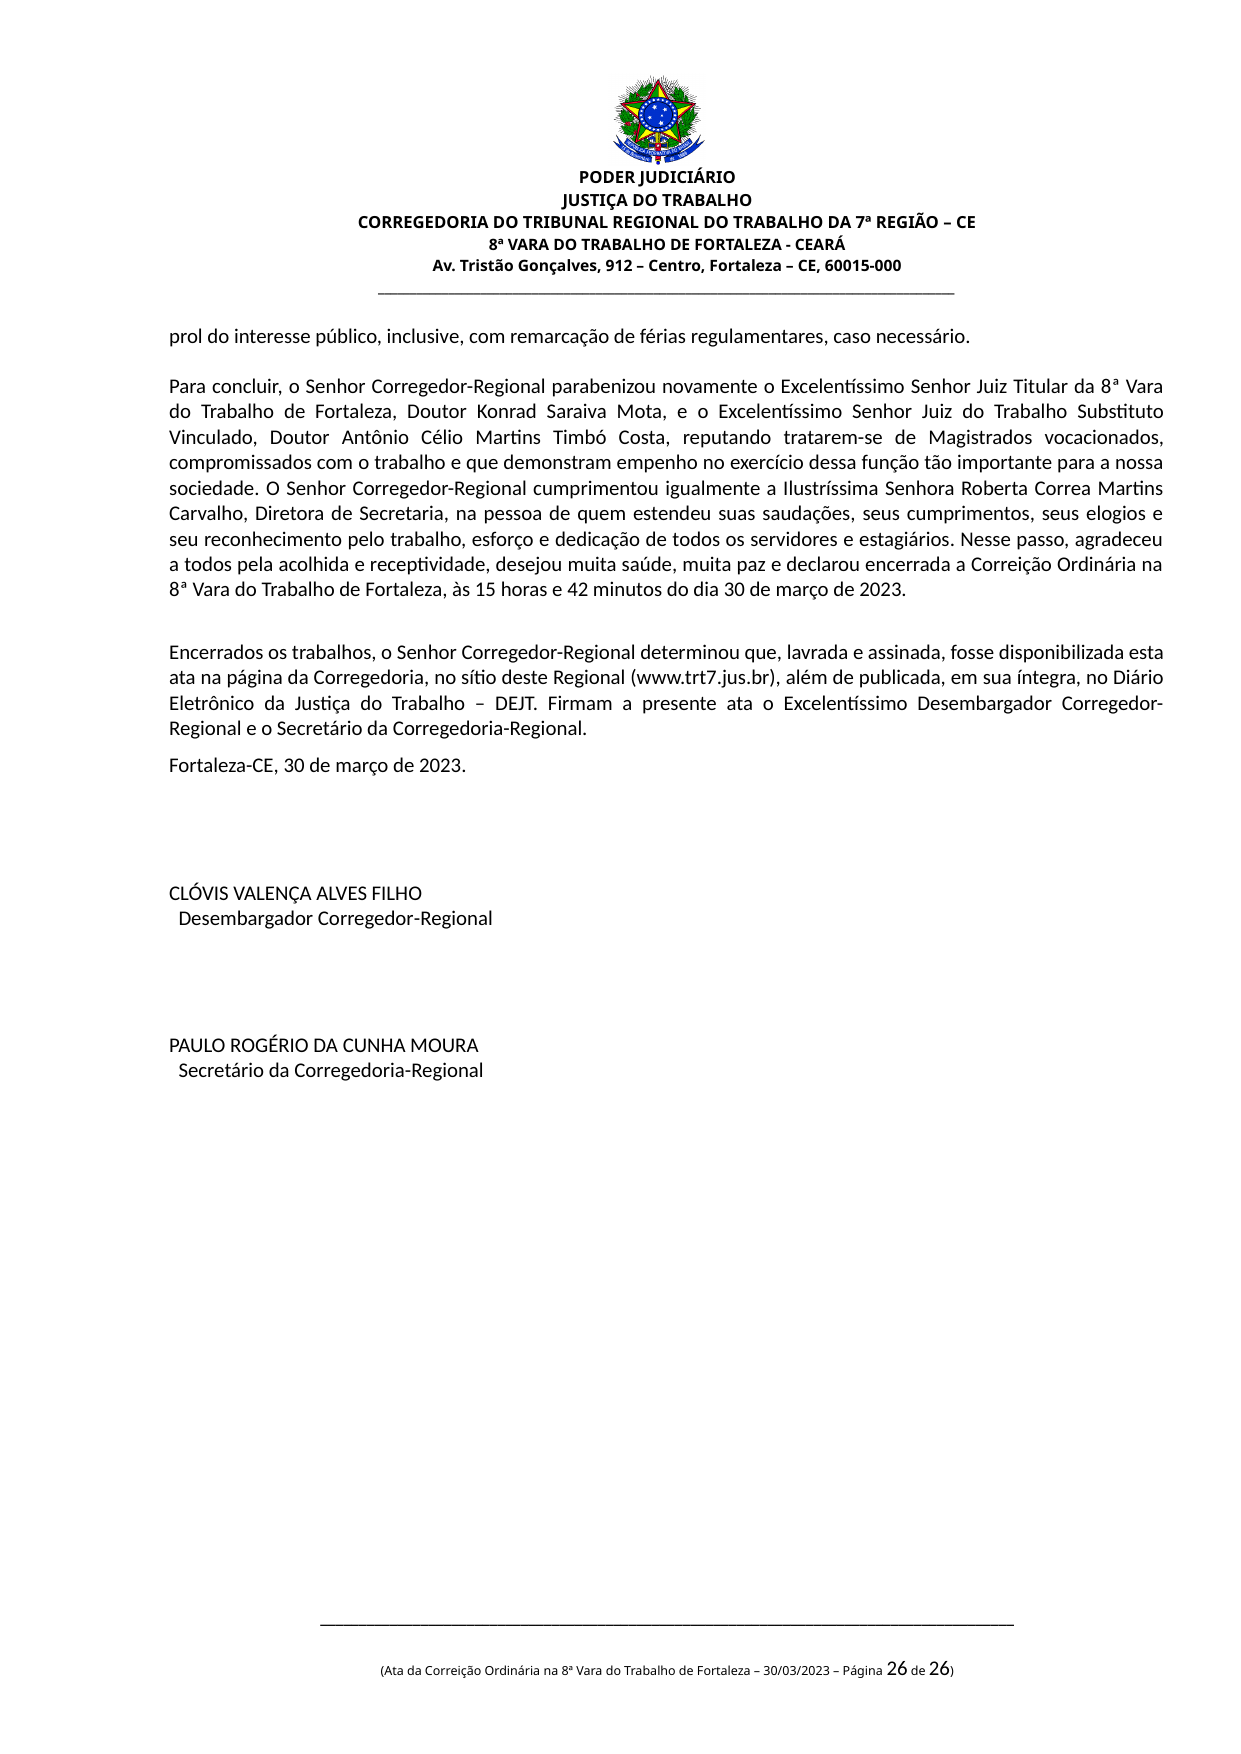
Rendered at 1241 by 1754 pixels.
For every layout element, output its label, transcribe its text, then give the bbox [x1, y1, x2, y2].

subtitle Fortaleza-CE, 30 de março de 2023. [169, 753, 1165, 778]
picture [608, 73, 707, 166]
subtitle Encerrados os trabalhos, o Senhor Corregedor-Regional determinou que, lavrada e assinada, fosse disponibilizada esta ata na página da Corregedoria, no sítio deste Regional (www.trt7.jus.br), além de publicada, em sua íntegra, no Diário Eletrônico da Justiça do Trabalho – DEJT. Firmam a presente ata o Excelentíssimo Desembargador Corregedor-Regional e o Secretário da Corregedoria-Regional. [169, 639, 1165, 741]
subtitle Para concluir, o Senhor Corregedor-Regional parabenizou novamente o Excelentíssimo Senhor Juiz Titular da 8ª Vara do Trabalho de Fortaleza, Doutor Konrad Saraiva Mota, e o Excelentíssimo Senhor Juiz do Trabalho Substituto Vinculado, Doutor Antônio Célio Martins Timbó Costa, reputando tratarem-se de Magistrados vocacionados, compromissados com o trabalho e que demonstram empenho no exercício dessa função tão importante para a nossa sociedade. O Senhor Corregedor-Regional cumprimentou igualmente a Ilustríssima Senhora Roberta Correa Martins Carvalho, Diretora de Secretaria, na pessoa de quem estendeu suas saudações, seus cumprimentos, seus elogios e seu reconhecimento pelo trabalho, esforço e dedicação de todos os servidores e estagiários. Nesse passo, agradeceu a todos pela acolhida e receptividade, desejou muita saúde, muita paz e declarou encerrada a Correição Ordinária na 8ª Vara do Trabalho de Fortaleza, às 15 horas e 42 minutos do dia 30 de março de 2023. [169, 373, 1165, 602]
subtitle CLÓVIS VALENÇA ALVES FILHO [169, 880, 1165, 905]
subtitle prol do interesse público, inclusive, com remarcação de férias regulamentares, caso necessário. [169, 323, 1165, 348]
subtitle Desembargador Corregedor-Regional [169, 905, 1165, 931]
subtitle Secretário da Corregedoria-Regional [169, 1058, 1165, 1083]
subtitle PAULO ROGÉRIO DA CUNHA MOURA [169, 1032, 1165, 1058]
